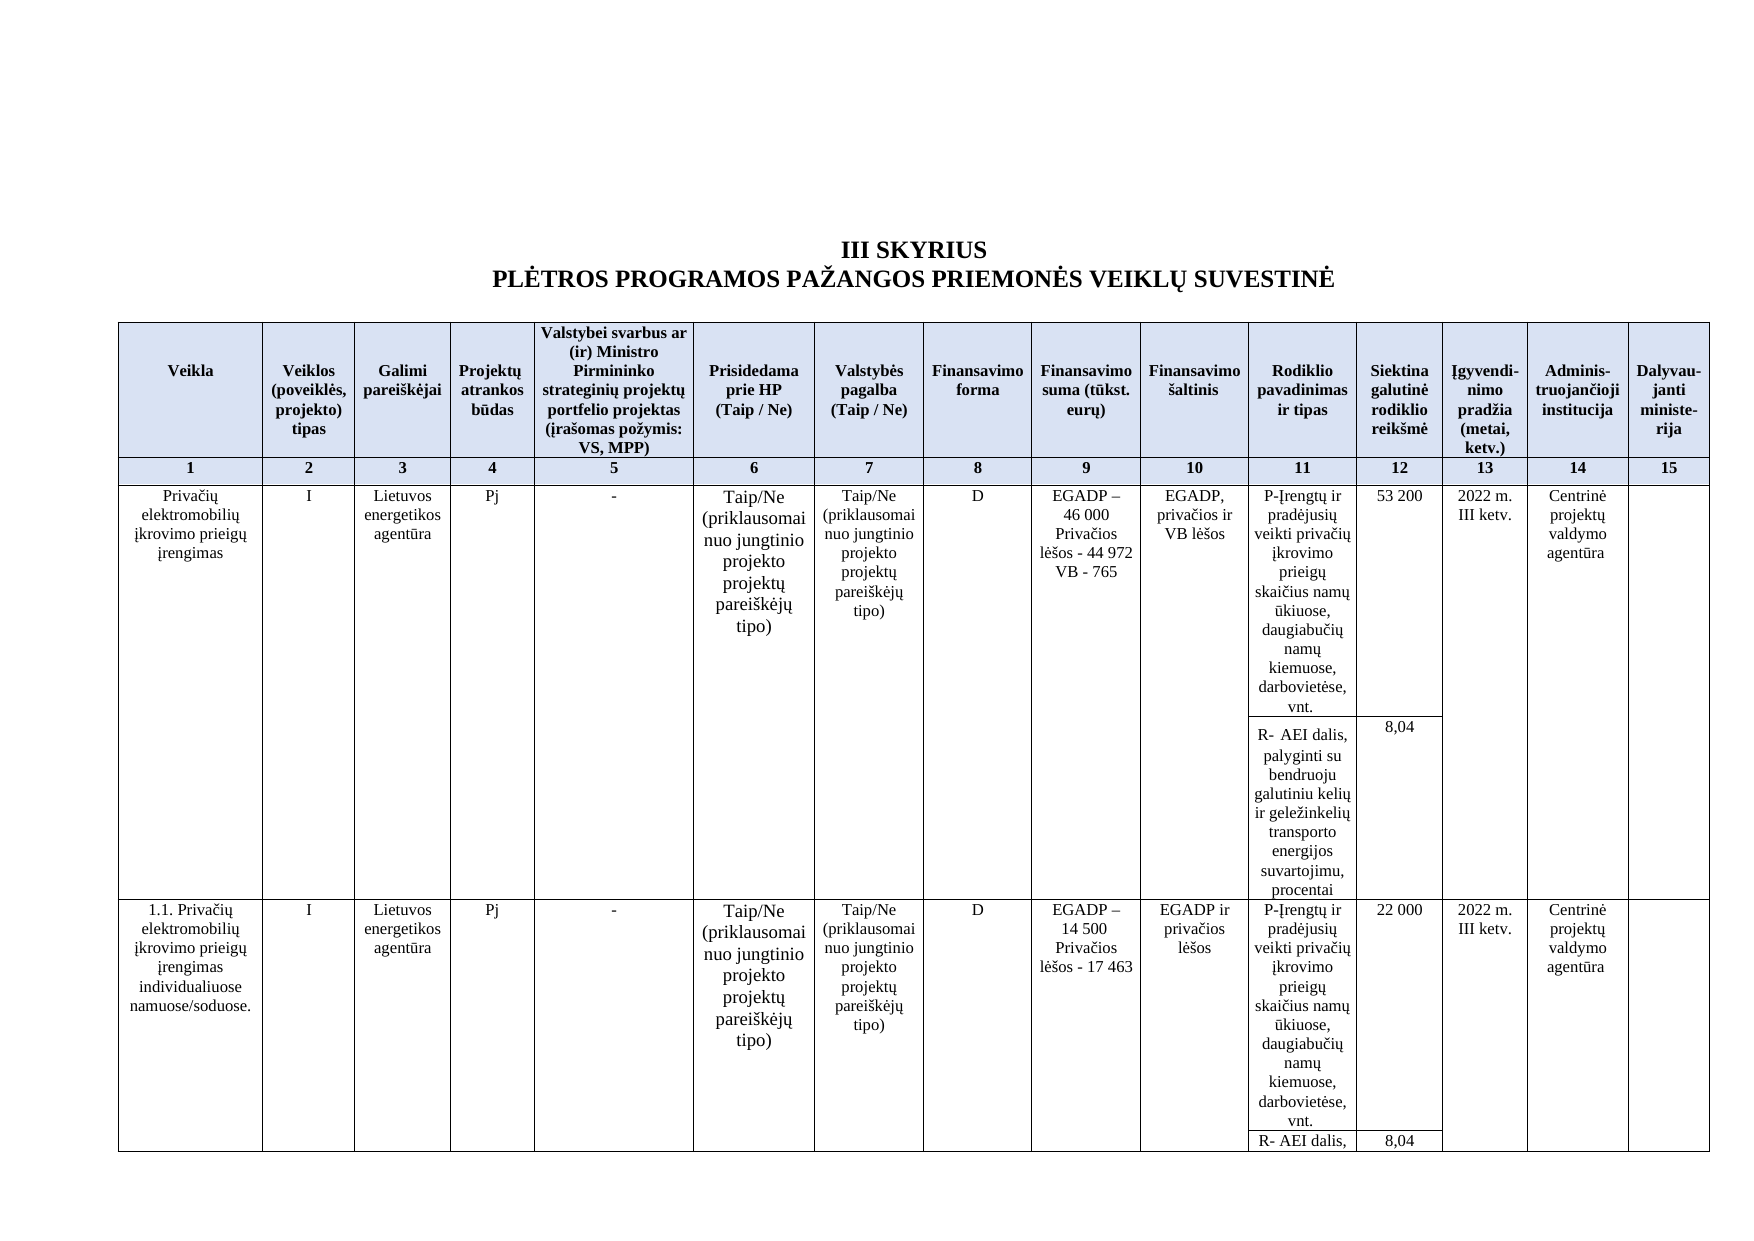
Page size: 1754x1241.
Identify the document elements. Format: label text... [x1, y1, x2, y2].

table_cell 13 [1443, 458, 1527, 484]
table_cell 22 000 [1357, 900, 1442, 1130]
table_cell Taip/Ne (priklausomai nuo jungtinio projekto projektų pareiškėjų tipo) [815, 486, 923, 899]
table_header Finansavimo suma (tūkst. eurų) [1032, 323, 1140, 457]
table_header Finansavimo šaltinis [1141, 323, 1248, 457]
table_cell 3 [355, 458, 450, 484]
table_cell Pj [451, 486, 534, 899]
table_cell P-Įrengtų ir pradėjusių veikti privačių įkrovimo prieigų skaičius namų ūkiuose, daugiabučių namų kiemuose, darbovietėse, vnt. [1249, 900, 1356, 1130]
table_header Dalyvau-janti ministe-rija [1629, 323, 1709, 457]
table_cell D [924, 900, 1031, 1151]
table_cell 1 [119, 458, 262, 484]
table_cell Taip/Ne (priklausomai nuo jungtinio projekto projektų pareiškėjų tipo) [815, 900, 923, 1151]
table_cell R- AEI dalis, palyginti su bendruoju galutiniu kelių ir geležinkelių transporto energijos suvartojimu, procentai [1249, 717, 1356, 899]
table_cell [1629, 486, 1709, 899]
table_cell Taip/Ne (priklausomai nuo jungtinio projekto projektų pareiškėjų tipo) [694, 900, 814, 1151]
table_cell 5 [535, 458, 693, 484]
table_cell 12 [1357, 458, 1442, 484]
table_cell I [263, 486, 354, 899]
table_cell EGADP – 14 500 Privačios lėšos - 17 463 [1032, 900, 1140, 1151]
table_header Veikla [119, 323, 262, 457]
table_header Įgyvendi-nimo pradžia (metai, ketv.) [1443, 323, 1527, 457]
table_header Rodiklio pavadinimas ir tipas [1249, 323, 1356, 457]
table_cell Lietuvos energetikos agentūra [355, 486, 450, 899]
table_cell Pj [451, 900, 534, 1151]
table_cell 1.1. Privačių elektromobilių įkrovimo prieigų įrengimas individualiuose namuose/soduose. [119, 900, 262, 1151]
table_cell I [263, 900, 354, 1151]
table_cell R- AEI dalis, [1249, 1131, 1356, 1151]
table_cell 2 [263, 458, 354, 484]
table_cell - [535, 486, 693, 899]
table_cell 7 [815, 458, 923, 484]
table_cell Lietuvos energetikos agentūra [355, 900, 450, 1151]
table_header Galimi pareiškėjai [355, 323, 450, 457]
table_cell 6 [694, 458, 814, 484]
table_cell EGADP ir privačios lėšos [1141, 900, 1248, 1151]
table_cell 8,04 [1357, 717, 1442, 899]
table_header Siektina galutinė rodiklio reikšmė [1357, 323, 1442, 457]
table_cell EGADP – 46 000 Privačios lėšos - 44 972 VB - 765 [1032, 486, 1140, 899]
table_cell 4 [451, 458, 534, 484]
table_header Valstybei svarbus ar (ir) Ministro Pirmininko strateginių projektų portfelio projektas (įrašomas požymis: VS, MPP) [535, 323, 693, 457]
table_header Valstybės pagalba (Taip / Ne) [815, 323, 923, 457]
table_cell - [535, 900, 693, 1151]
table_cell [1629, 900, 1709, 1151]
table_cell 10 [1141, 458, 1248, 484]
table_cell Taip/Ne (priklausomai nuo jungtinio projekto projektų pareiškėjų tipo) [694, 486, 814, 899]
table_cell 8,04 [1357, 1131, 1442, 1151]
table_cell 53 200 [1357, 486, 1442, 716]
table_cell Privačių elektromobilių įkrovimo prieigų įrengimas [119, 486, 262, 899]
table_header Projektų atrankos būdas [451, 323, 534, 457]
table_cell P-Įrengtų ir pradėjusių veikti privačių įkrovimo prieigų skaičius namų ūkiuose, daugiabučių namų kiemuose, darbovietėse, vnt. [1249, 486, 1356, 716]
table_cell EGADP, privačios ir VB lėšos [1141, 486, 1248, 899]
table_header Adminis-truojančioji institucija [1528, 323, 1628, 457]
table_cell 8 [924, 458, 1031, 484]
text III SKYRIUS [118, 235, 1709, 264]
table_cell 11 [1249, 458, 1356, 484]
table_cell 15 [1629, 458, 1709, 484]
table_cell Centrinė projektų valdymo agentūra [1528, 486, 1628, 899]
table_header Prisidedama prie HP (Taip / Ne) [694, 323, 814, 457]
table_header Veiklos (poveiklės, projekto) tipas [263, 323, 354, 457]
text PLĖTROS PROGRAMOS PAŽANGOS PRIEMONĖS VEIKLŲ SUVESTINĖ [118, 264, 1709, 293]
table_header Finansavimo forma [924, 323, 1031, 457]
table_cell 9 [1032, 458, 1140, 484]
table_cell Centrinė projektų valdymo agentūra [1528, 900, 1628, 1151]
table_cell 2022 m. III ketv. [1443, 486, 1527, 899]
table_cell 2022 m. III ketv. [1443, 900, 1527, 1151]
table_cell D [924, 486, 1031, 899]
table_cell 14 [1528, 458, 1628, 484]
